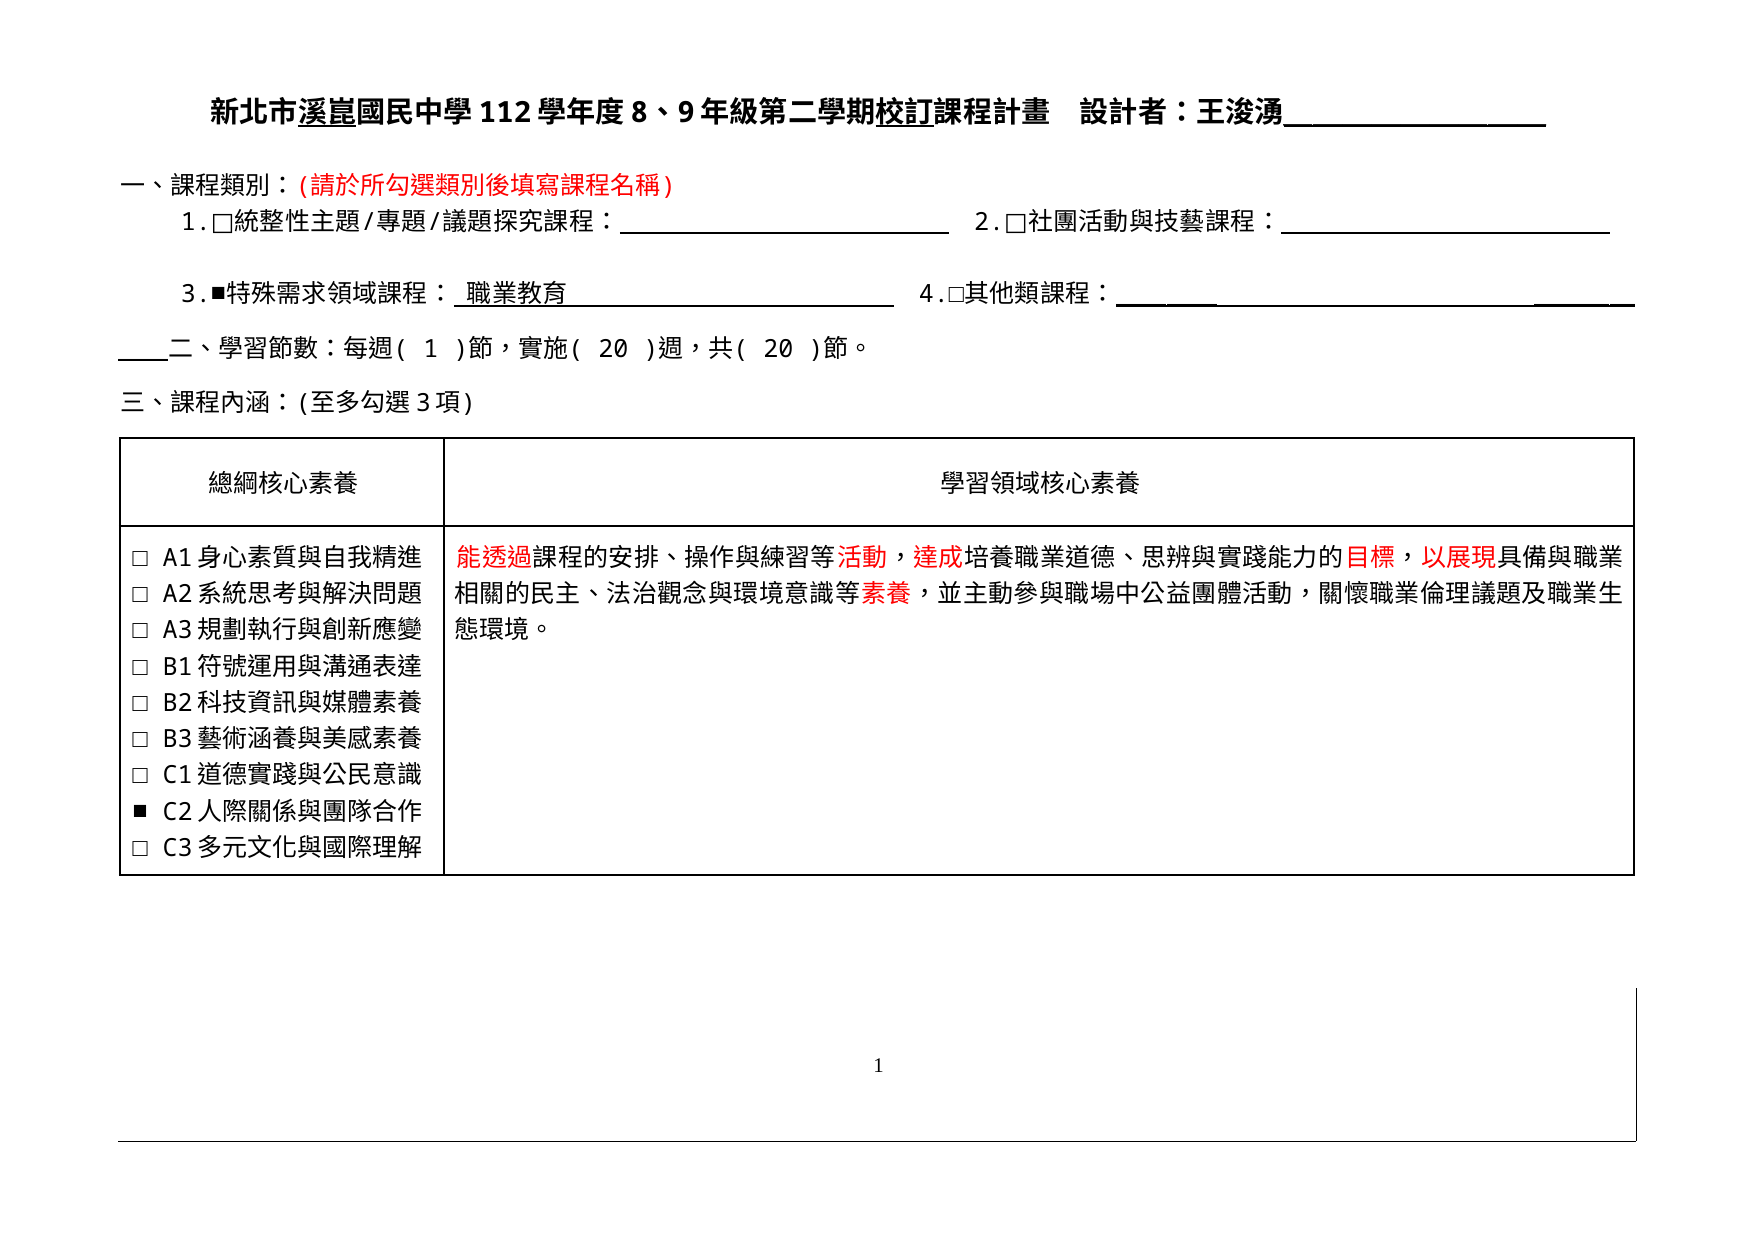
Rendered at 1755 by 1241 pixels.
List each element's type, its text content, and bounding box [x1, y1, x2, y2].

text 1.□統整性主題/專題/議題探究課程： 2.□社團活動與技藝課程： □ [118, 201, 1636, 274]
text 新北市溪崑國民中學112學年度8、9年級第二學期校訂課程計畫 設計者：王浚湧＿＿＿＿＿＿＿＿＿ [118, 89, 1636, 131]
text 一、課程類別：(請於所勾選類別後填寫課程名稱) [118, 165, 1636, 201]
text 三、課程內涵：(至多勾選3項) [118, 383, 1636, 419]
table_header 總綱核心素養 [121, 439, 443, 525]
table_cell 能透過課程的安排、操作與練習等活動，達成培養職業道德、思辨與實踐能力的目標，以展現具備與職業相關的民主、法治觀念與環境意識等素養，並主動參與職場中公益團體活動，關懷職業倫理議題及職業生態環境。 [445, 527, 1633, 874]
text 3.■特殊需求領域課程： 職業教育 4.□其他類課程：＿＿＿＿ ＿＿＿＿＿＿二、學習節數：每週( 1 )節，實施( 20 )週，共( 20 )節。 [118, 274, 1636, 364]
table_header 學習領域核心素養 [445, 439, 1633, 525]
table_cell □ A1身心素質與自我精進 □ A2系統思考與解決問題 □ A3規劃執行與創新應變 □ B1符號運用與溝通表達 □ B2科技資訊與媒體素養 □ B3藝術涵養與美感素養 □ C1道德實踐與公民意識 ■ C2人際關係與團隊合作 □ C3多元文化與國際理解 [121, 527, 443, 874]
